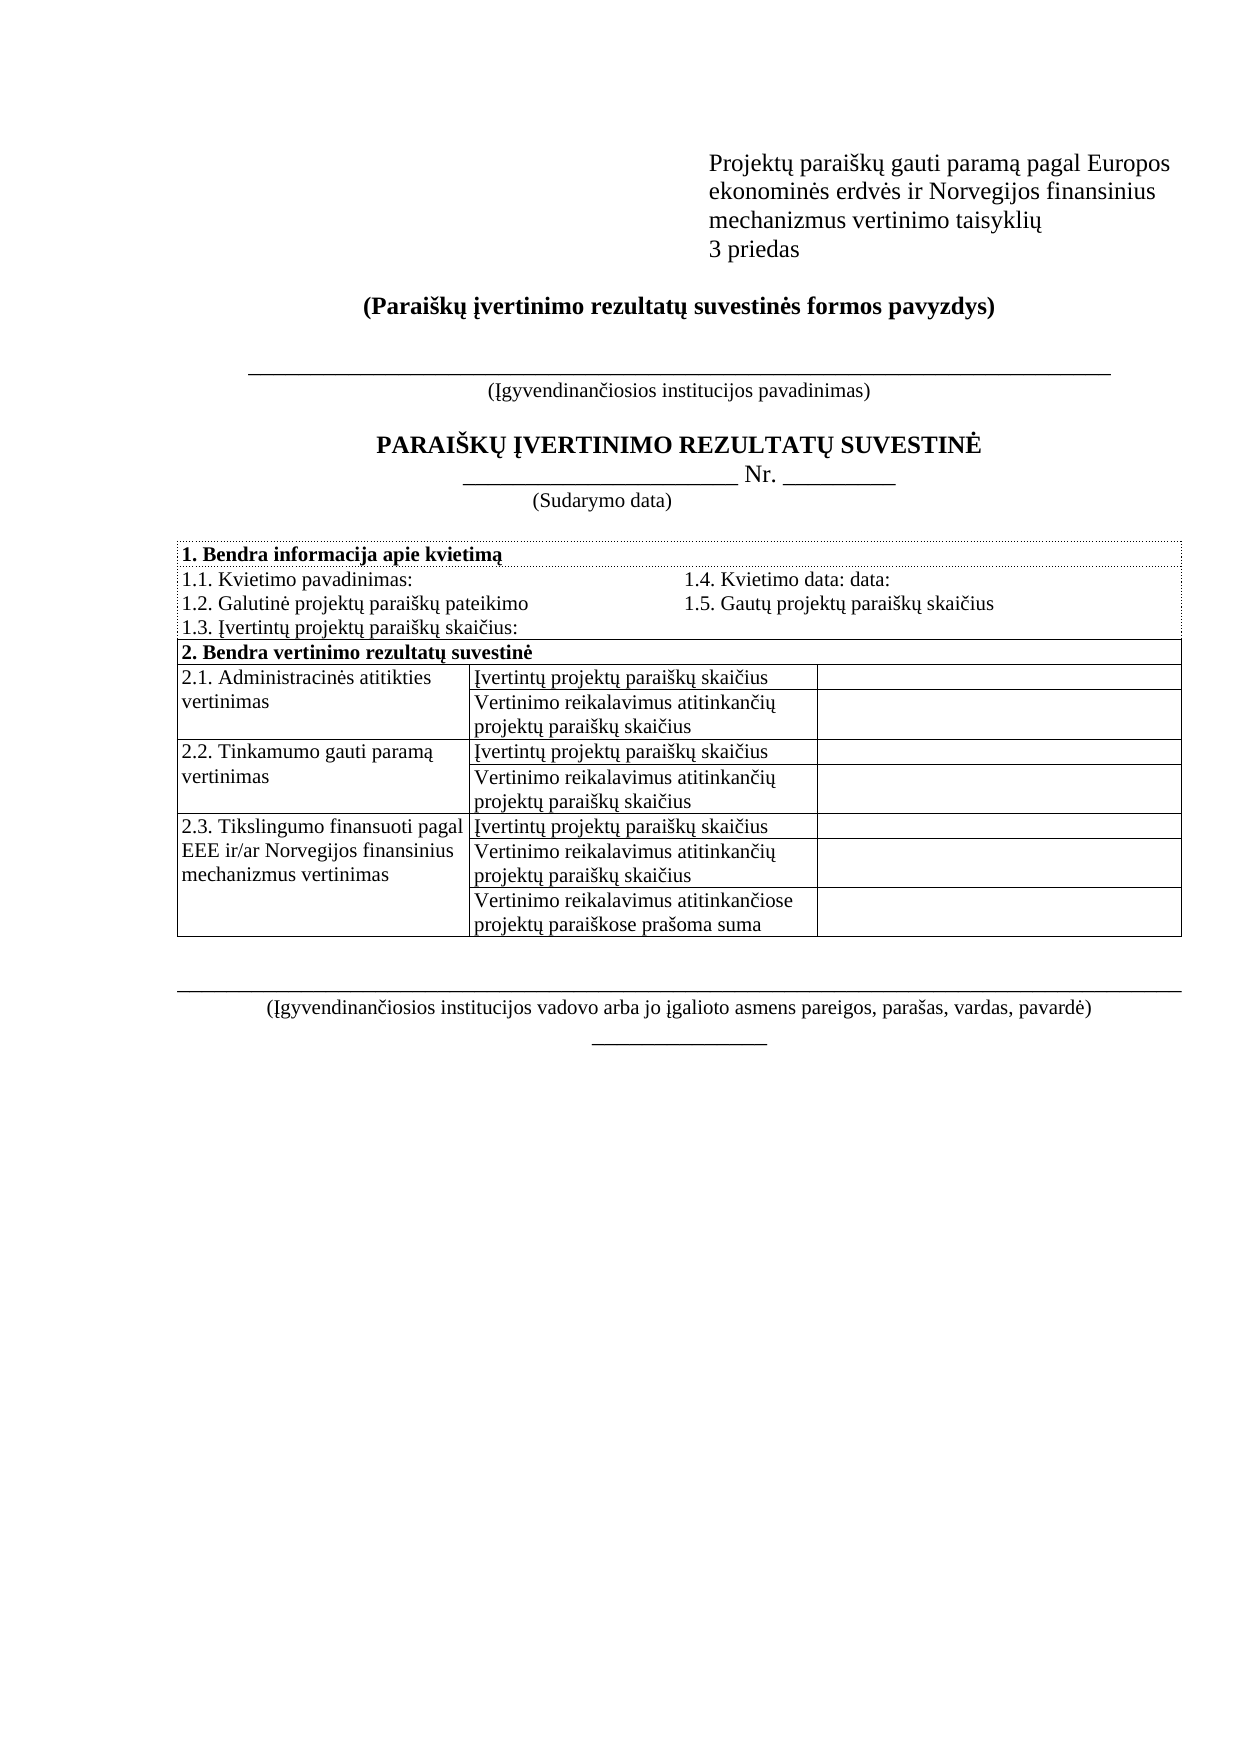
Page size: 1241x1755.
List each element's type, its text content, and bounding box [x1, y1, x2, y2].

text (Paraiškų įvertinimo rezultatų suvestinės formos pavyzdys) [177, 291, 1181, 320]
table_cell [818, 888, 1181, 936]
table_cell 2.1. Administracinės atitikties vertinimas [178, 665, 469, 738]
table_cell 2.2. Tinkamumo gauti paramą vertinimas [178, 740, 469, 813]
text mechanizmus vertinimo taisyklių [177, 205, 1181, 234]
table_cell 1.4. Kvietimo data: data: 1.5. Gautų projektų paraiškų skaičius [680, 566, 1181, 639]
table_cell [1177, 665, 1181, 689]
table_cell [818, 665, 822, 689]
text (Įgyvendinančiosios institucijos vadovo arba jo įgalioto asmens pareigos, parašas, vardas, pavardė) [177, 995, 1181, 1019]
text ekonominės erdvės ir Norvegijos finansinius [177, 176, 1181, 205]
text ______________ [177, 1019, 1181, 1047]
table_cell [1177, 740, 1181, 763]
text ______________________ Nr. _________ [177, 459, 1181, 488]
text _____________________________________________________________________ [177, 349, 1181, 378]
text (Įgyvendinančiosios institucijos pavadinimas) [177, 378, 1181, 402]
table_cell [818, 814, 822, 838]
table_cell 2.3. Tikslingumo finansuoti pagal EEE ir/ar Norvegijos finansinius mechanizmus vertinimas [178, 814, 469, 936]
table_cell [818, 690, 1181, 738]
text (Sudarymo data) [177, 488, 1181, 512]
text PARAIŠKŲ ĮVERTINIMO REZULTATŲ SUVESTINĖ [177, 430, 1181, 459]
table_cell [1177, 814, 1181, 838]
table_cell [818, 740, 822, 763]
text 3 priedas [177, 234, 1181, 263]
text Projektų paraiškų gauti paramą pagal Europos [177, 148, 1181, 176]
table_cell [818, 839, 1181, 887]
table_cell [818, 765, 1181, 813]
